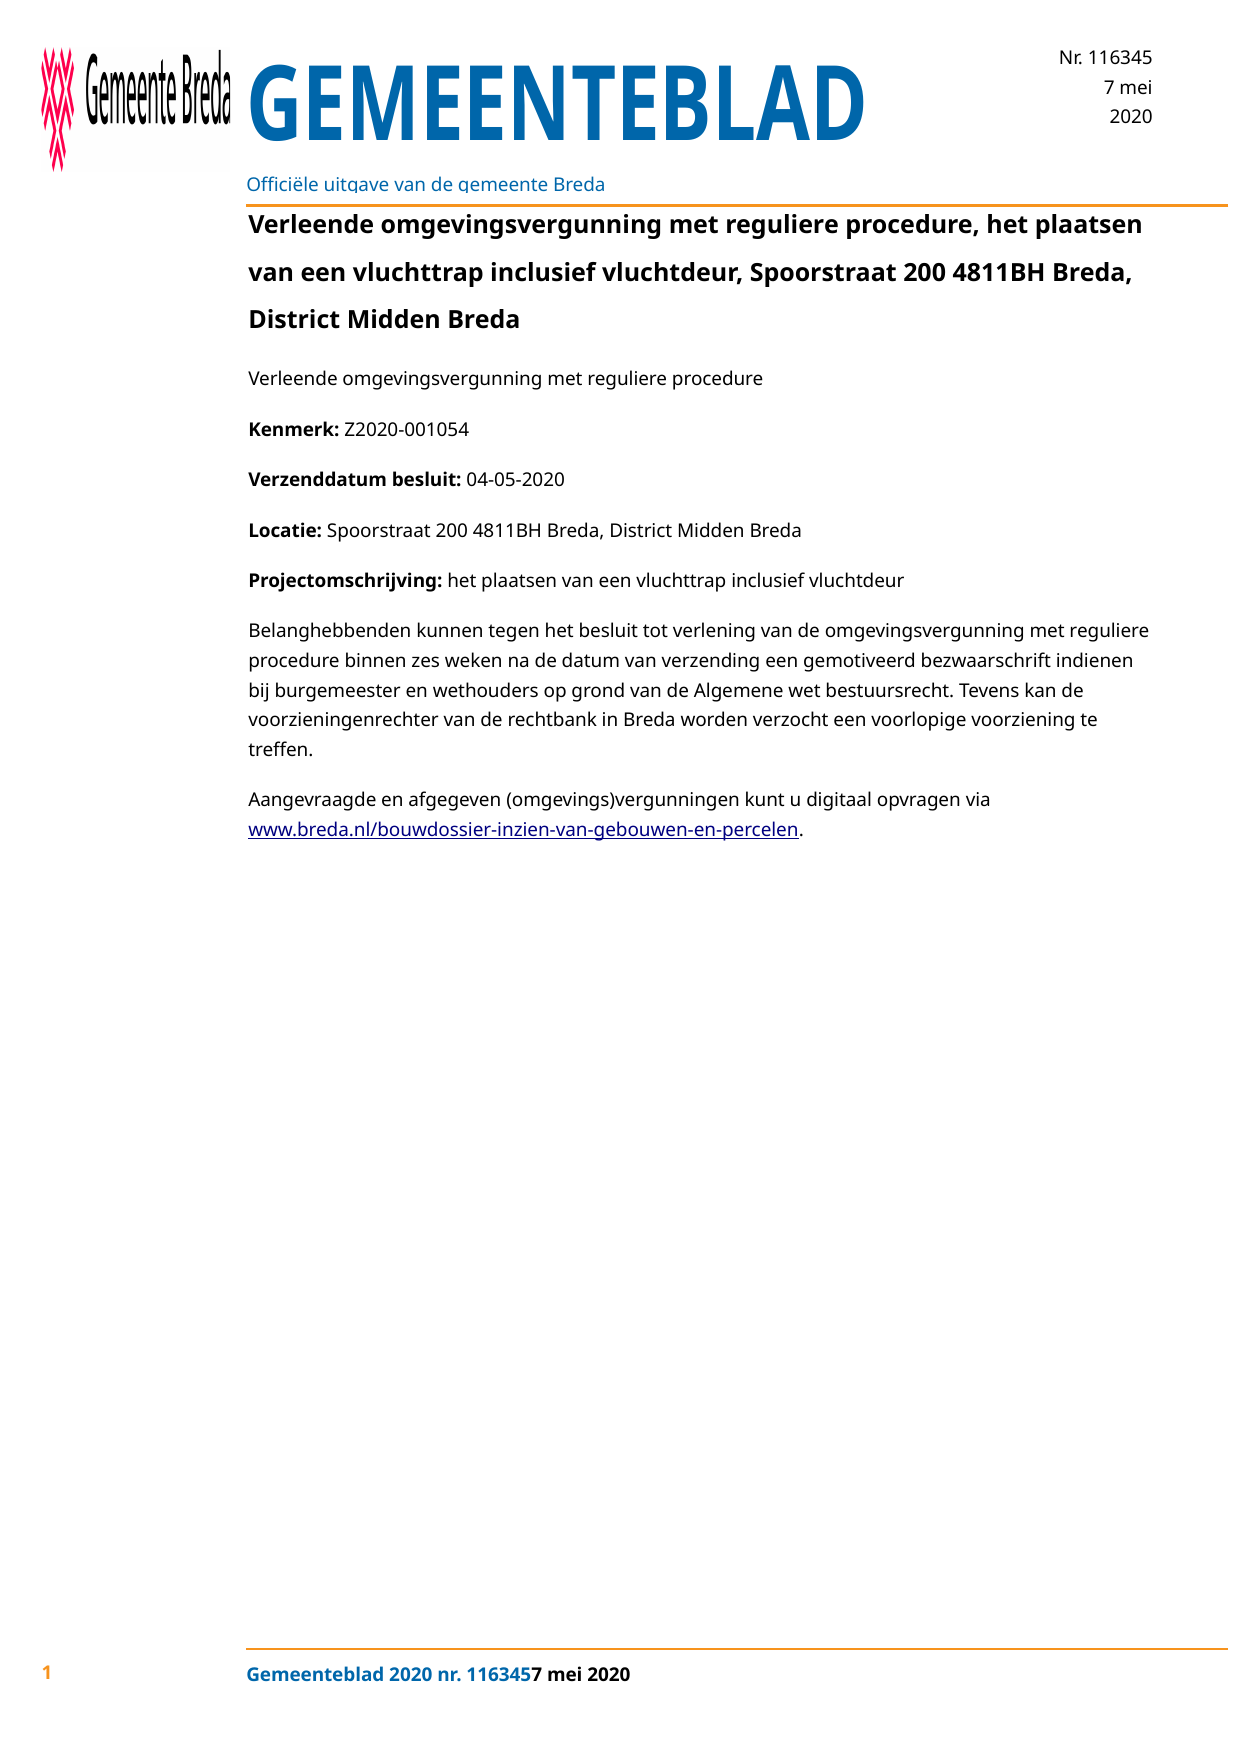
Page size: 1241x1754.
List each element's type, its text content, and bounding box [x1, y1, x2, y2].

text Aangevraagde en afgegeven (omgevings)vergunningen kunt u digitaal opvragen via www.breda.nl/bouwdossier-inzien-van-gebouwen-en-percelen. [248, 786, 1152, 842]
text Verleende omgevingsvergunning met reguliere procedure, het plaatsen van een vluchttrap inclusief vluchtdeur, Spoorstraat 200 4811BH Breda, District Midden Breda [248, 207, 1152, 336]
text Belanghebbenden kunnen tegen het besluit tot verlening van de omgevingsvergunning met reguliere procedure binnen zes weken na de datum van verzending een gemotiveerd bezwaarschrift indienen bij burgemeester en wethouders op grond van de Algemene wet bestuursrecht. Tevens kan de voorzieningenrechter van de rechtbank in Breda worden verzocht een voorlopige voorziening te treffen. [248, 618, 1152, 762]
text Projectomschrijving: het plaatsen van een vluchttrap inclusief vluchtdeur [248, 567, 1152, 593]
text Verleende omgevingsvergunning met reguliere procedure [248, 366, 1152, 391]
text Locatie: Spoorstraat 200 4811BH Breda, District Midden Breda [248, 517, 1152, 542]
text Verzenddatum besluit: 04-05-2020 [248, 466, 1152, 492]
text Kenmerk: Z2020-001054 [248, 416, 1152, 442]
picture [41, 47, 231, 172]
